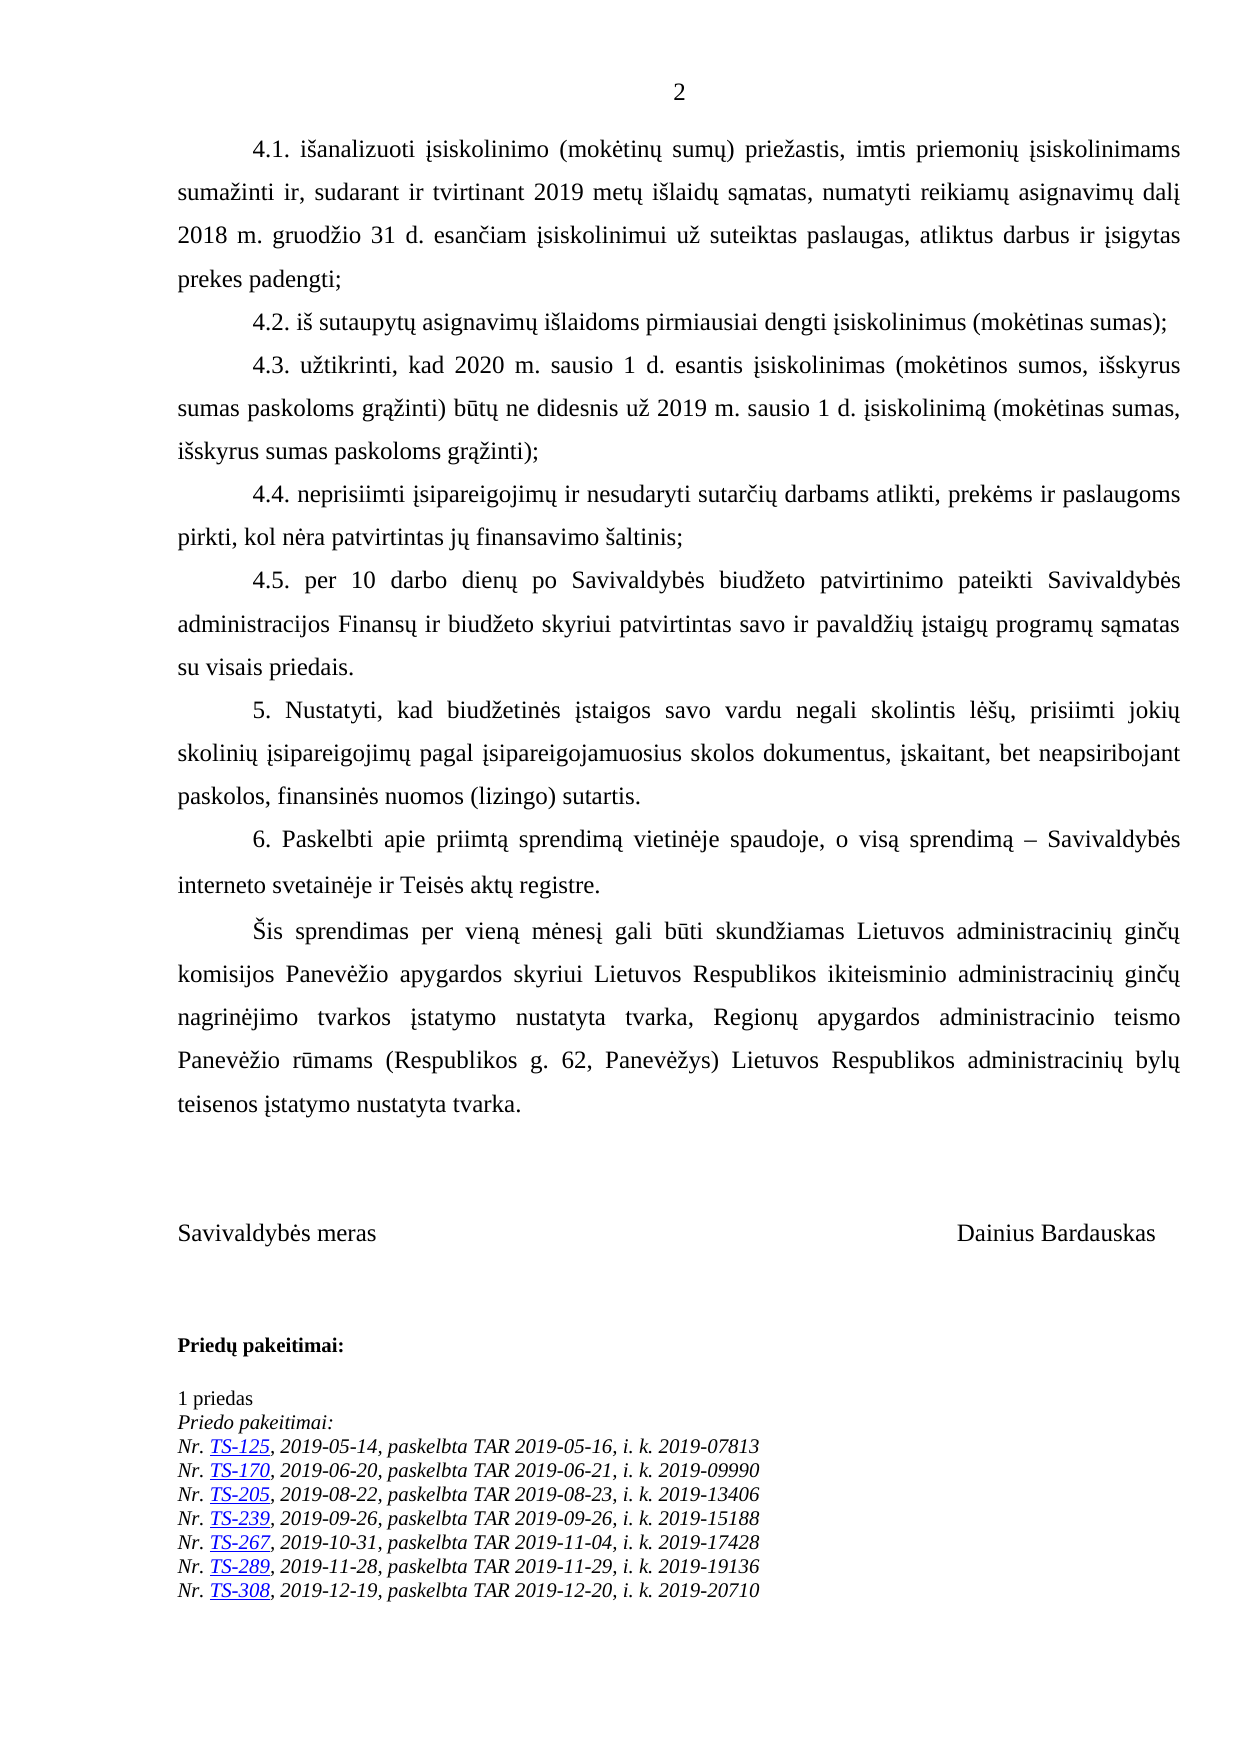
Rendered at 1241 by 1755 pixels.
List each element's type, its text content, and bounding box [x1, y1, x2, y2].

text Nr. TS-289, 2019-11-28, paskelbta TAR 2019-11-29, i. k. 2019-19136 [177, 1554, 1181, 1578]
text 4.4. neprisiimti įsipareigojimų ir nesudaryti sutarčių darbams atlikti, prekėms ir paslaugoms pirkti, kol nėra patvirtintas jų finansavimo šaltinis; [177, 479, 1181, 551]
text 4.2. iš sutaupytų asignavimų išlaidoms pirmiausiai dengti įsiskolinimus (mokėtinas sumas); [177, 307, 1181, 336]
text Priedo pakeitimai: [177, 1410, 1181, 1434]
text Savivaldybės meras Dainius Bardauskas [177, 1218, 1181, 1247]
text 4.5. per 10 darbo dienų po Savivaldybės biudžeto patvirtinimo pateikti Savivaldybės administracijos Finansų ir biudžeto skyriui patvirtintas savo ir pavaldžių įstaigų programų sąmatas su visais priedais. [177, 566, 1181, 681]
text 1 priedas [177, 1386, 1181, 1410]
text Nr. TS-125, 2019-05-14, paskelbta TAR 2019-05-16, i. k. 2019-07813 [177, 1434, 1181, 1458]
text Nr. TS-170, 2019-06-20, paskelbta TAR 2019-06-21, i. k. 2019-09990 [177, 1458, 1181, 1482]
text 5. Nustatyti, kad biudžetinės įstaigos savo vardu negali skolintis lėšų, prisiimti jokių skolinių įsipareigojimų pagal įsipareigojamuosius skolos dokumentus, įskaitant, bet neapsiribojant paskolos, finansinės nuomos (lizingo) sutartis. [177, 695, 1181, 810]
text Priedų pakeitimai: [177, 1333, 1181, 1357]
text Nr. TS-267, 2019-10-31, paskelbta TAR 2019-11-04, i. k. 2019-17428 [177, 1530, 1181, 1554]
text Nr. TS-205, 2019-08-22, paskelbta TAR 2019-08-23, i. k. 2019-13406 [177, 1482, 1181, 1506]
text 4.1. išanalizuoti įsiskolinimo (mokėtinų sumų) priežastis, imtis priemonių įsiskolinimams sumažinti ir, sudarant ir tvirtinant 2019 metų išlaidų sąmatas, numatyti reikiamų asignavimų dalį 2018 m. gruodžio 31 d. esančiam įsiskolinimui už suteiktas paslaugas, atliktus darbus ir įsigytas prekes padengti; [177, 134, 1181, 292]
text 6. Paskelbti apie priimtą sprendimą vietinėje spaudoje, o visą sprendimą – Savivaldybės interneto svetainėje ir Teisės aktų registre. [177, 824, 1181, 899]
text Nr. TS-239, 2019-09-26, paskelbta TAR 2019-09-26, i. k. 2019-15188 [177, 1506, 1181, 1530]
text Šis sprendimas per vieną mėnesį gali būti skundžiamas Lietuvos administracinių ginčų komisijos Panevėžio apygardos skyriui Lietuvos Respublikos ikiteisminio administracinių ginčų nagrinėjimo tvarkos įstatymo nustatyta tvarka, Regionų apygardos administracinio teismo Panevėžio rūmams (Respublikos g. 62, Panevėžys) Lietuvos Respublikos administracinių bylų teisenos įstatymo nustatyta tvarka. [177, 916, 1181, 1117]
text Nr. TS-308, 2019-12-19, paskelbta TAR 2019-12-20, i. k. 2019-20710 [177, 1578, 1181, 1602]
text 4.3. užtikrinti, kad 2020 m. sausio 1 d. esantis įsiskolinimas (mokėtinos sumos, išskyrus sumas paskoloms grąžinti) būtų ne didesnis už 2019 m. sausio 1 d. įsiskolinimą (mokėtinas sumas, išskyrus sumas paskoloms grąžinti); [177, 350, 1181, 465]
